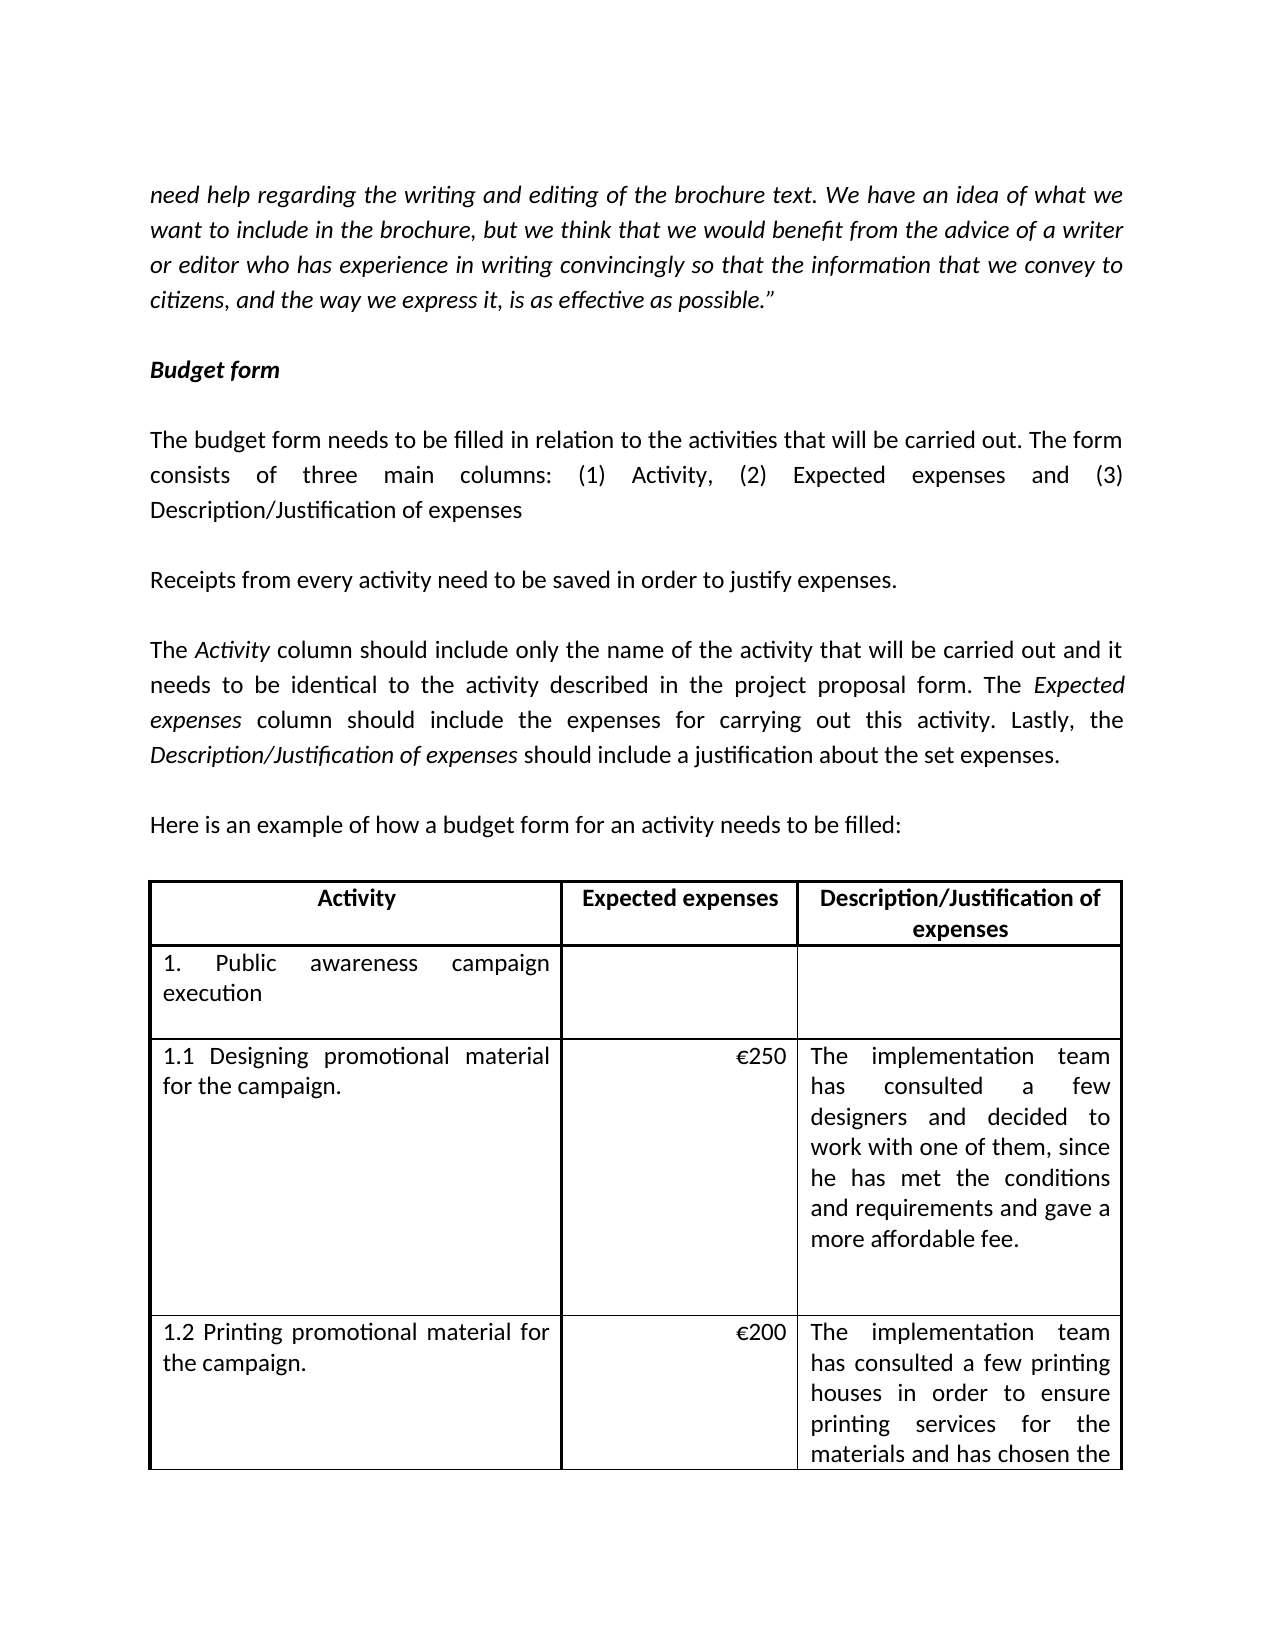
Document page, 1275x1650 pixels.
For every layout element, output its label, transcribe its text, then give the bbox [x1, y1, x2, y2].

table_cell [563, 947, 797, 1038]
table_header Description/Justification of expenses [799, 883, 1120, 944]
table_cell 1.2 Printing promotional material for the campaign. [152, 1316, 560, 1469]
table_header Expected expenses [563, 883, 796, 944]
table_cell The implementation team has consulted a few printing houses in order to ensure printing services for the materials and has chosen the [798, 1316, 1120, 1469]
text The Activity column should include only the name of the activity that will be carried out and it needs to be identical to the activity described in the project proposal form. The Expected expenses column should include the expenses for carrying out this activity. Lastly, the Description/Justification of expenses should include a justification about the set expenses. [150, 634, 1125, 770]
table_cell €200 [563, 1316, 797, 1469]
table_cell 1. Public awareness campaign execution [152, 947, 560, 1038]
table_cell 1.1 Designing promotional material for the campaign. [152, 1040, 560, 1314]
table_cell €250 [563, 1040, 797, 1314]
text Here is an example of how a budget form for an activity needs to be filled: [150, 809, 1125, 840]
table_cell [798, 947, 1120, 1038]
table_cell The implementation team has consulted a few designers and decided to work with one of them, since he has met the conditions and requirements and gave a more affordable fee. [798, 1040, 1120, 1314]
text Receipts from every activity need to be saved in order to justify expenses. [150, 564, 1125, 595]
text The budget form needs to be filled in relation to the activities that will be carried out. The form consists of three main columns: (1) Activity, (2) Expected expenses and (3) Description/Justification of expenses [150, 424, 1125, 525]
text Budget form [150, 354, 1125, 385]
text need help regarding the writing and editing of the brochure text. We have an idea of what we want to include in the brochure, but we think that we would benefit from the advice of a writer or editor who has experience in writing convincingly so that the information that we convey to citizens, and the way we express it, is as effective as possible.” [150, 179, 1125, 315]
table_header Activity [152, 883, 560, 944]
